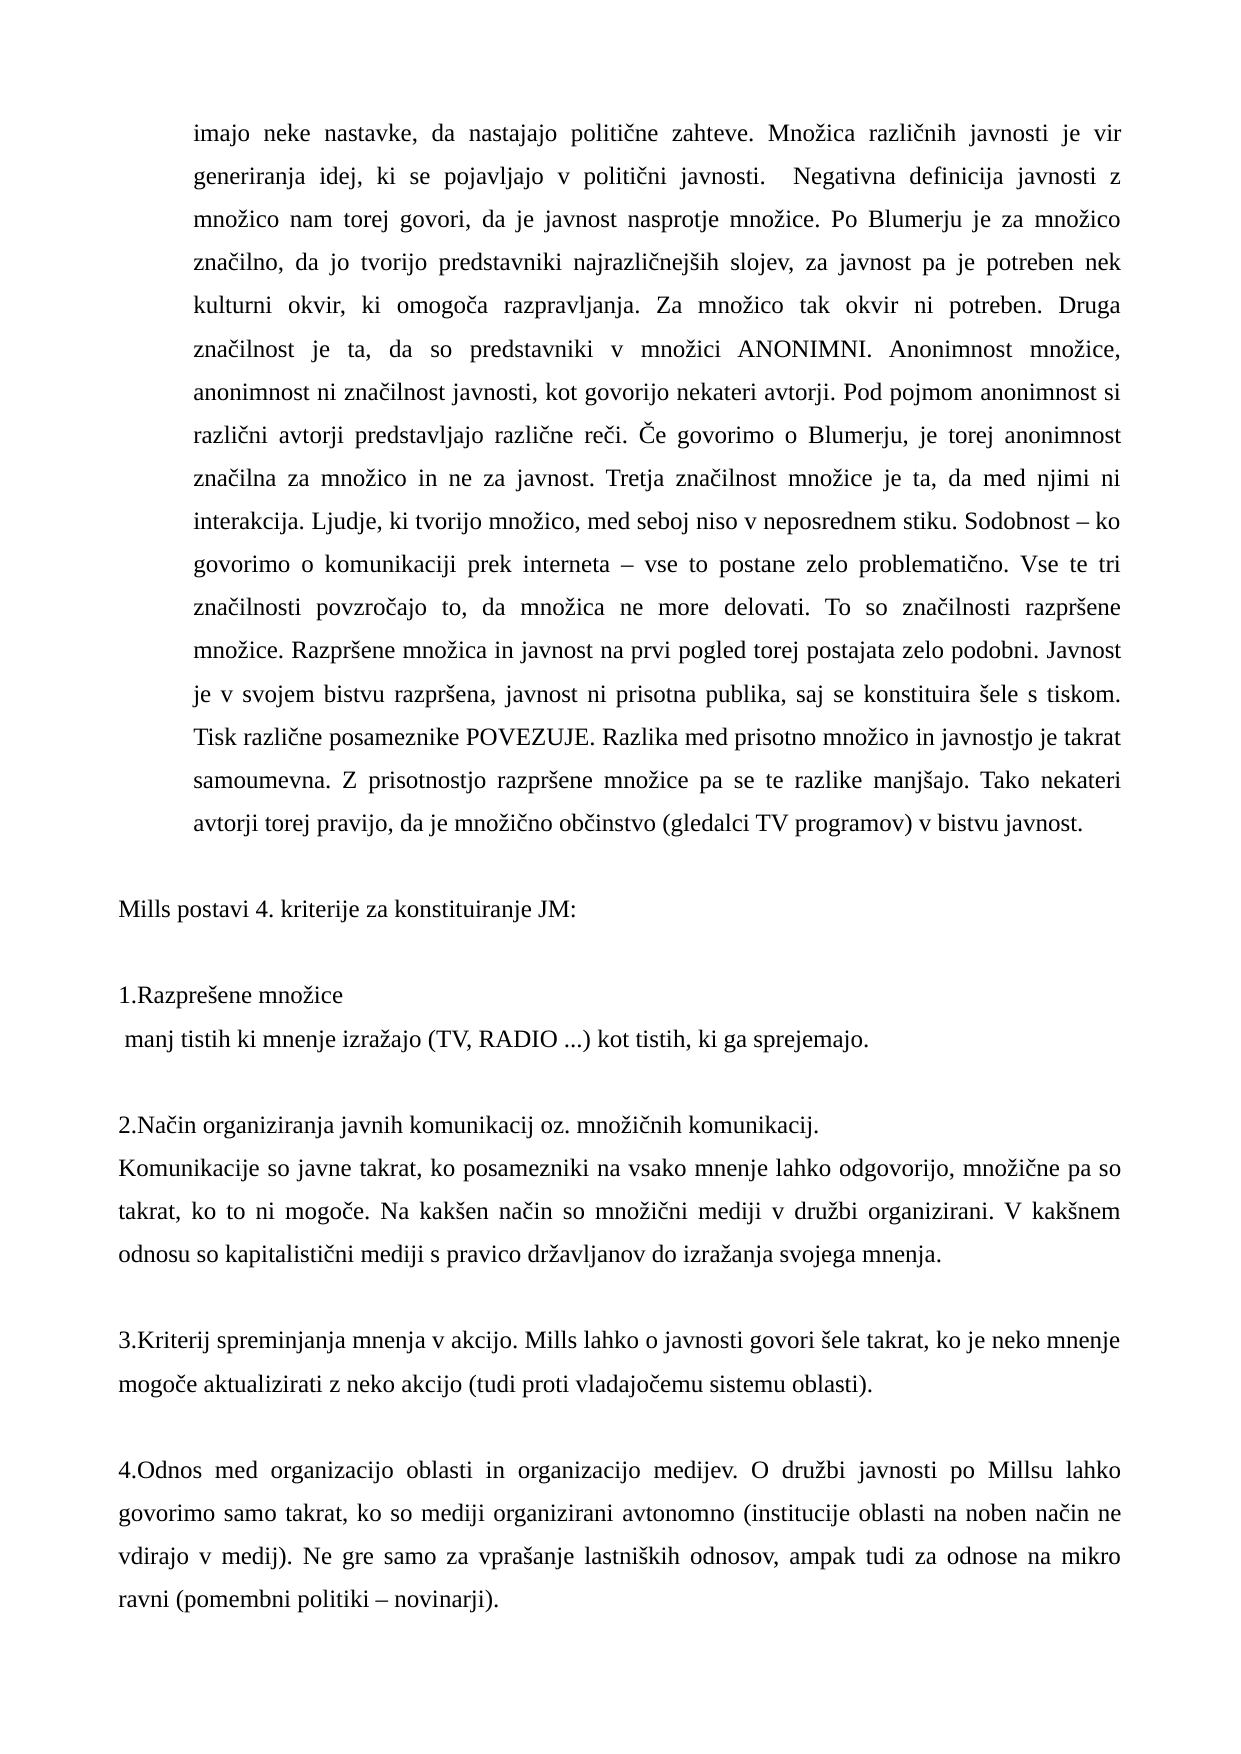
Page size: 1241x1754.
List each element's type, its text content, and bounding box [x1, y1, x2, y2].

text Komunikacije so javne takrat, ko posamezniki na vsako mnenje lahko odgovorijo, množične pa so takrat, ko to ni mogoče. Na kakšen način so množični mediji v družbi organizirani. V kakšnem odnosu so kapitalistični mediji s pravico državljanov do izražanja svojega mnenja. [118, 1153, 1122, 1268]
text manj tistih ki mnenje izražajo (TV, RADIO ...) kot tistih, ki ga sprejemajo. [118, 1024, 1122, 1052]
text Mills postavi 4. kriterije za konstituiranje JM: [118, 894, 1122, 923]
text 4.Odnos med organizacijo oblasti in organizacijo medijev. O družbi javnosti po Millsu lahko govorimo samo takrat, ko so mediji organizirani avtonomno (institucije oblasti na noben način ne vdirajo v medij). Ne gre samo za vprašanje lastniških odnosov, ampak tudi za odnose na mikro ravni (pomembni politiki – novinarji). [118, 1455, 1122, 1613]
list imajo neke nastavke, da nastajajo politične zahteve. Množica različnih javnosti je vir generiranja idej, ki se pojavljajo v politični javnosti. Negativna definicija javnosti z množico nam torej govori, da je javnost nasprotje množice. Po Blumerju je za množico značilno, da jo tvorijo predstavniki najrazličnejših slojev, za javnost pa je potreben nek kulturni okvir, ki omogoča razpravljanja. Za množico tak okvir ni potreben. Druga značilnost je ta, da so predstavniki v množici ANONIMNI. Anonimnost množice, anonimnost ni značilnost javnosti, kot govorijo nekateri avtorji. Pod pojmom anonimnost si različni avtorji predstavljajo različne reči. Če govorimo o Blumerju, je torej anonimnost značilna za množico in ne za javnost. Tretja značilnost množice je ta, da med njimi ni interakcija. Ljudje, ki tvorijo množico, med seboj niso v neposrednem stiku. Sodobnost – ko govorimo o komunikaciji prek interneta – vse to postane zelo problematično. Vse te tri značilnosti povzročajo to, da množica ne more delovati. To so značilnosti razpršene množice. Razpršene množica in javnost na prvi pogled torej postajata zelo podobni. Javnost je v svojem bistvu razpršena, javnost ni prisotna publika, saj se konstituira šele s tiskom. Tisk različne posameznike POVEZUJE. Razlika med prisotno množico in javnostjo je takrat samoumevna. Z prisotnostjo razpršene množice pa se te razlike manjšajo. Tako nekateri avtorji torej pravijo, da je množično občinstvo (gledalci TV programov) v bistvu javnost. [156, 118, 1122, 837]
text 1.Razprešene množice [118, 981, 1122, 1009]
text 3.Kriterij spreminjanja mnenja v akcijo. Mills lahko o javnosti govori šele takrat, ko je neko mnenje mogoče aktualizirati z neko akcijo (tudi proti vladajočemu sistemu oblasti). [118, 1326, 1122, 1397]
text 2.Način organiziranja javnih komunikacij oz. množičnih komunikacij. [118, 1110, 1122, 1139]
